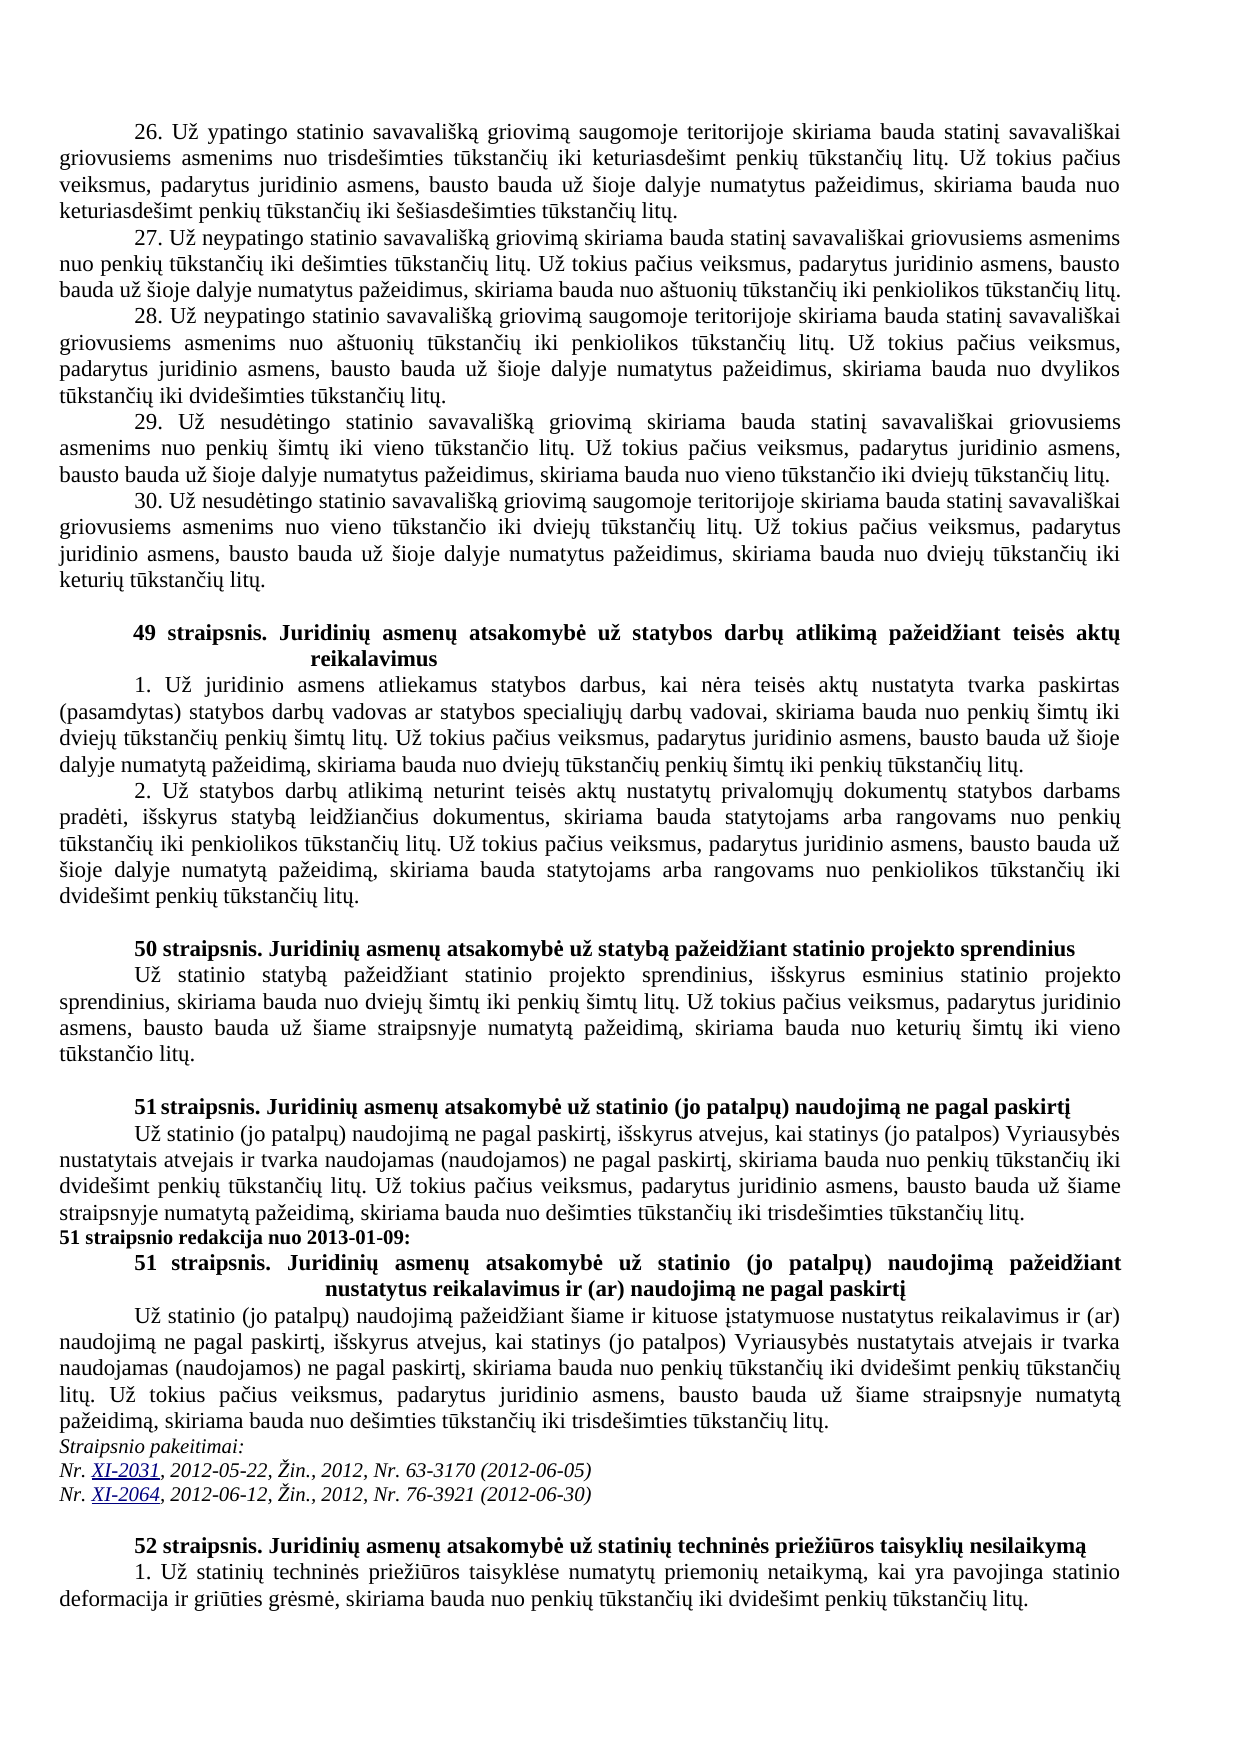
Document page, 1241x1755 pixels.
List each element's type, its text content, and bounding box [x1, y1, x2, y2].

text 51 straipsnis. Juridinių asmenų atsakomybė už statinio (jo patalpų) naudojimą pažeidžiant nustatytus reikalavimus ir (ar) naudojimą ne pagal paskirtį [134, 1249, 1122, 1302]
text 50 straipsnis. Juridinių asmenų atsakomybė už statybą pažeidžiant statinio projekto sprendinius [134, 935, 1122, 961]
text 27. Už neypatingo statinio savavališką griovimą skiriama bauda statinį savavališkai griovusiems asmenims nuo penkių tūkstančių iki dešimties tūkstančių litų. Už tokius pačius veiksmus, padarytus juridinio asmens, bausto bauda už šioje dalyje numatytus pažeidimus, skiriama bauda nuo aštuonių tūkstančių iki penkiolikos tūkstančių litų. [59, 223, 1122, 303]
text 49 straipsnis. Juridinių asmenų atsakomybė už statybos darbų atlikimą pažeidžiant teisės aktų reikalavimus [133, 619, 1122, 672]
text 52 straipsnis. Juridinių asmenų atsakomybė už statinių techninės priežiūros taisyklių nesilaikymą [134, 1532, 1122, 1558]
text 28. Už neypatingo statinio savavališką griovimą saugomoje teritorijoje skiriama bauda statinį savavališkai griovusiems asmenims nuo aštuonių tūkstančių iki penkiolikos tūkstančių litų. Už tokius pačius veiksmus, padarytus juridinio asmens, bausto bauda už šioje dalyje numatytus pažeidimus, skiriama bauda nuo dvylikos tūkstančių iki dvidešimties tūkstančių litų. [59, 303, 1122, 408]
text Už statinio statybą pažeidžiant statinio projekto sprendinius, išskyrus esminius statinio projekto sprendinius, skiriama bauda nuo dviejų šimtų iki penkių šimtų litų. Už tokius pačius veiksmus, padarytus juridinio asmens, bausto bauda už šiame straipsnyje numatytą pažeidimą, skiriama bauda nuo keturių šimtų iki vieno tūkstančio litų. [59, 961, 1122, 1067]
text 51 straipsnio redakcija nuo 2013-01-09: [59, 1225, 1122, 1249]
text Nr. XI-2064, 2012-06-12, Žin., 2012, Nr. 76-3921 (2012-06-30) [59, 1482, 1122, 1506]
text 26. Už ypatingo statinio savavališką griovimą saugomoje teritorijoje skiriama bauda statinį savavališkai griovusiems asmenims nuo trisdešimties tūkstančių iki keturiasdešimt penkių tūkstančių litų. Už tokius pačius veiksmus, padarytus juridinio asmens, bausto bauda už šioje dalyje numatytus pažeidimus, skiriama bauda nuo keturiasdešimt penkių tūkstančių iki šešiasdešimties tūkstančių litų. [59, 118, 1122, 223]
text 1. Už juridinio asmens atliekamus statybos darbus, kai nėra teisės aktų nustatyta tvarka paskirtas (pasamdytas) statybos darbų vadovas ar statybos specialiųjų darbų vadovai, skiriama bauda nuo penkių šimtų iki dviejų tūkstančių penkių šimtų litų. Už tokius pačius veiksmus, padarytus juridinio asmens, bausto bauda už šioje dalyje numatytą pažeidimą, skiriama bauda nuo dviejų tūkstančių penkių šimtų iki penkių tūkstančių litų. [59, 672, 1122, 777]
text 30. Už nesudėtingo statinio savavališką griovimą saugomoje teritorijoje skiriama bauda statinį savavališkai griovusiems asmenims nuo vieno tūkstančio iki dviejų tūkstančių litų. Už tokius pačius veiksmus, padarytus juridinio asmens, bausto bauda už šioje dalyje numatytus pažeidimus, skiriama bauda nuo dviejų tūkstančių iki keturių tūkstančių litų. [59, 487, 1122, 592]
text 2. Už statybos darbų atlikimą neturint teisės aktų nustatytų privalomųjų dokumentų statybos darbams pradėti, išskyrus statybą leidžiančius dokumentus, skiriama bauda statytojams arba rangovams nuo penkių tūkstančių iki penkiolikos tūkstančių litų. Už tokius pačius veiksmus, padarytus juridinio asmens, bausto bauda už šioje dalyje numatytą pažeidimą, skiriama bauda statytojams arba rangovams nuo penkiolikos tūkstančių iki dvidešimt penkių tūkstančių litų. [59, 777, 1122, 909]
text 29. Už nesudėtingo statinio savavališką griovimą skiriama bauda statinį savavališkai griovusiems asmenims nuo penkių šimtų iki vieno tūkstančio litų. Už tokius pačius veiksmus, padarytus juridinio asmens, bausto bauda už šioje dalyje numatytus pažeidimus, skiriama bauda nuo vieno tūkstančio iki dviejų tūkstančių litų. [59, 408, 1122, 487]
text Nr. XI-2031, 2012-05-22, Žin., 2012, Nr. 63-3170 (2012-06-05) [59, 1458, 1122, 1482]
text 1. Už statinių techninės priežiūros taisyklėse numatytų priemonių netaikymą, kai yra pavojinga statinio deformacija ir griūties grėsmė, skiriama bauda nuo penkių tūkstančių iki dvidešimt penkių tūkstančių litų. [59, 1558, 1122, 1611]
text Straipsnio pakeitimai: [59, 1433, 1122, 1458]
text 51 straipsnis. Juridinių asmenų atsakomybė už statinio (jo patalpų) naudojimą ne pagal paskirtį [134, 1093, 1122, 1119]
text Už statinio (jo patalpų) naudojimą ne pagal paskirtį, išskyrus atvejus, kai statinys (jo patalpos) Vyriausybės nustatytais atvejais ir tvarka naudojamas (naudojamos) ne pagal paskirtį, skiriama bauda nuo penkių tūkstančių iki dvidešimt penkių tūkstančių litų. Už tokius pačius veiksmus, padarytus juridinio asmens, bausto bauda už šiame straipsnyje numatytą pažeidimą, skiriama bauda nuo dešimties tūkstančių iki trisdešimties tūkstančių litų. [59, 1119, 1122, 1225]
text Už statinio (jo patalpų) naudojimą pažeidžiant šiame ir kituose įstatymuose nustatytus reikalavimus ir (ar) naudojimą ne pagal paskirtį, išskyrus atvejus, kai statinys (jo patalpos) Vyriausybės nustatytais atvejais ir tvarka naudojamas (naudojamos) ne pagal paskirtį, skiriama bauda nuo penkių tūkstančių iki dvidešimt penkių tūkstančių litų. Už tokius pačius veiksmus, padarytus juridinio asmens, bausto bauda už šiame straipsnyje numatytą pažeidimą, skiriama bauda nuo dešimties tūkstančių iki trisdešimties tūkstančių litų. [59, 1302, 1122, 1433]
